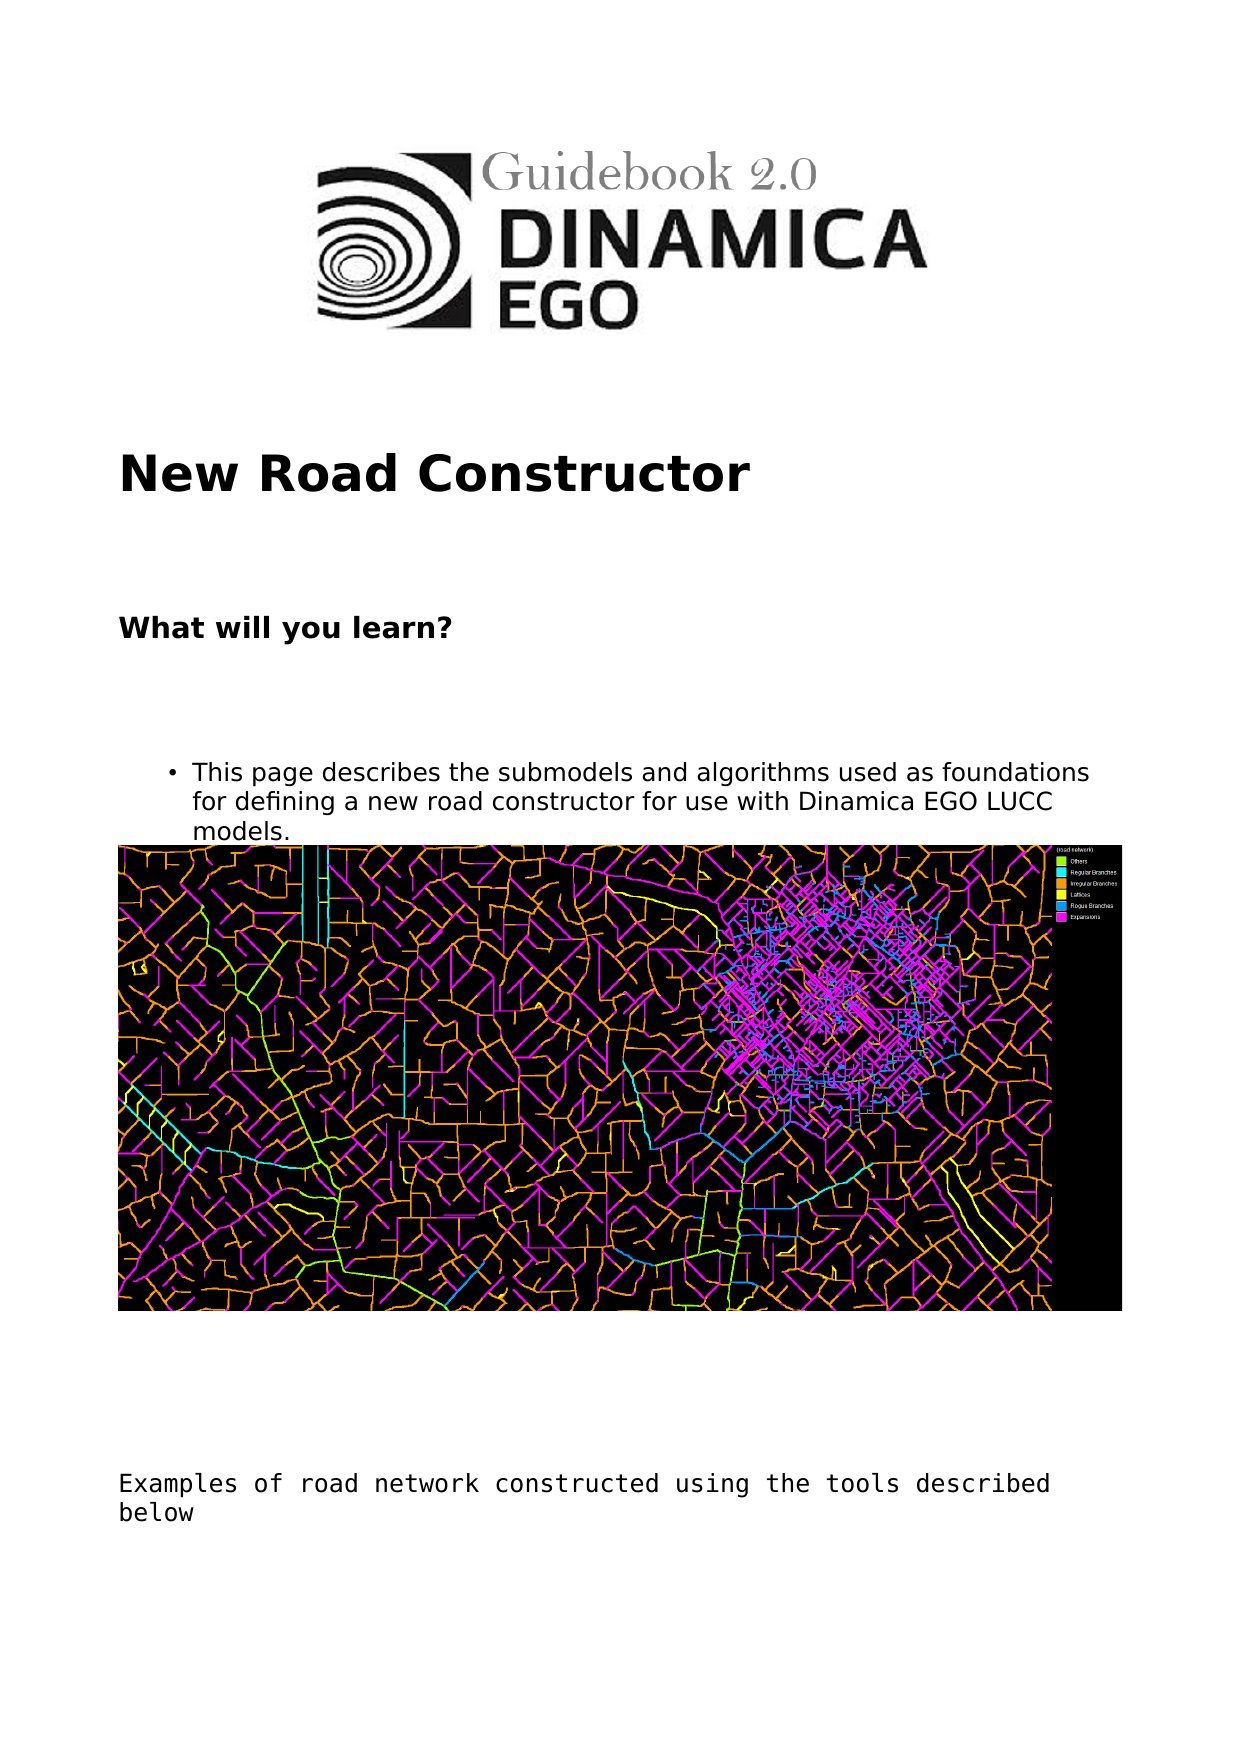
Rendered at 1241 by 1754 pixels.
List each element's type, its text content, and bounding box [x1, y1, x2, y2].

subtitle New Road Constructor [118, 445, 1122, 503]
text Examples of road network constructed using the tools described below [118, 1440, 1122, 1527]
picture [118, 845, 1123, 1311]
list This page describes the submodels and algorithms used as foundations for defining a new road constructor for use with Dinamica EGO LUCC models. [177, 758, 1122, 845]
picture [307, 118, 933, 350]
subtitle What will you learn? [118, 612, 1122, 646]
